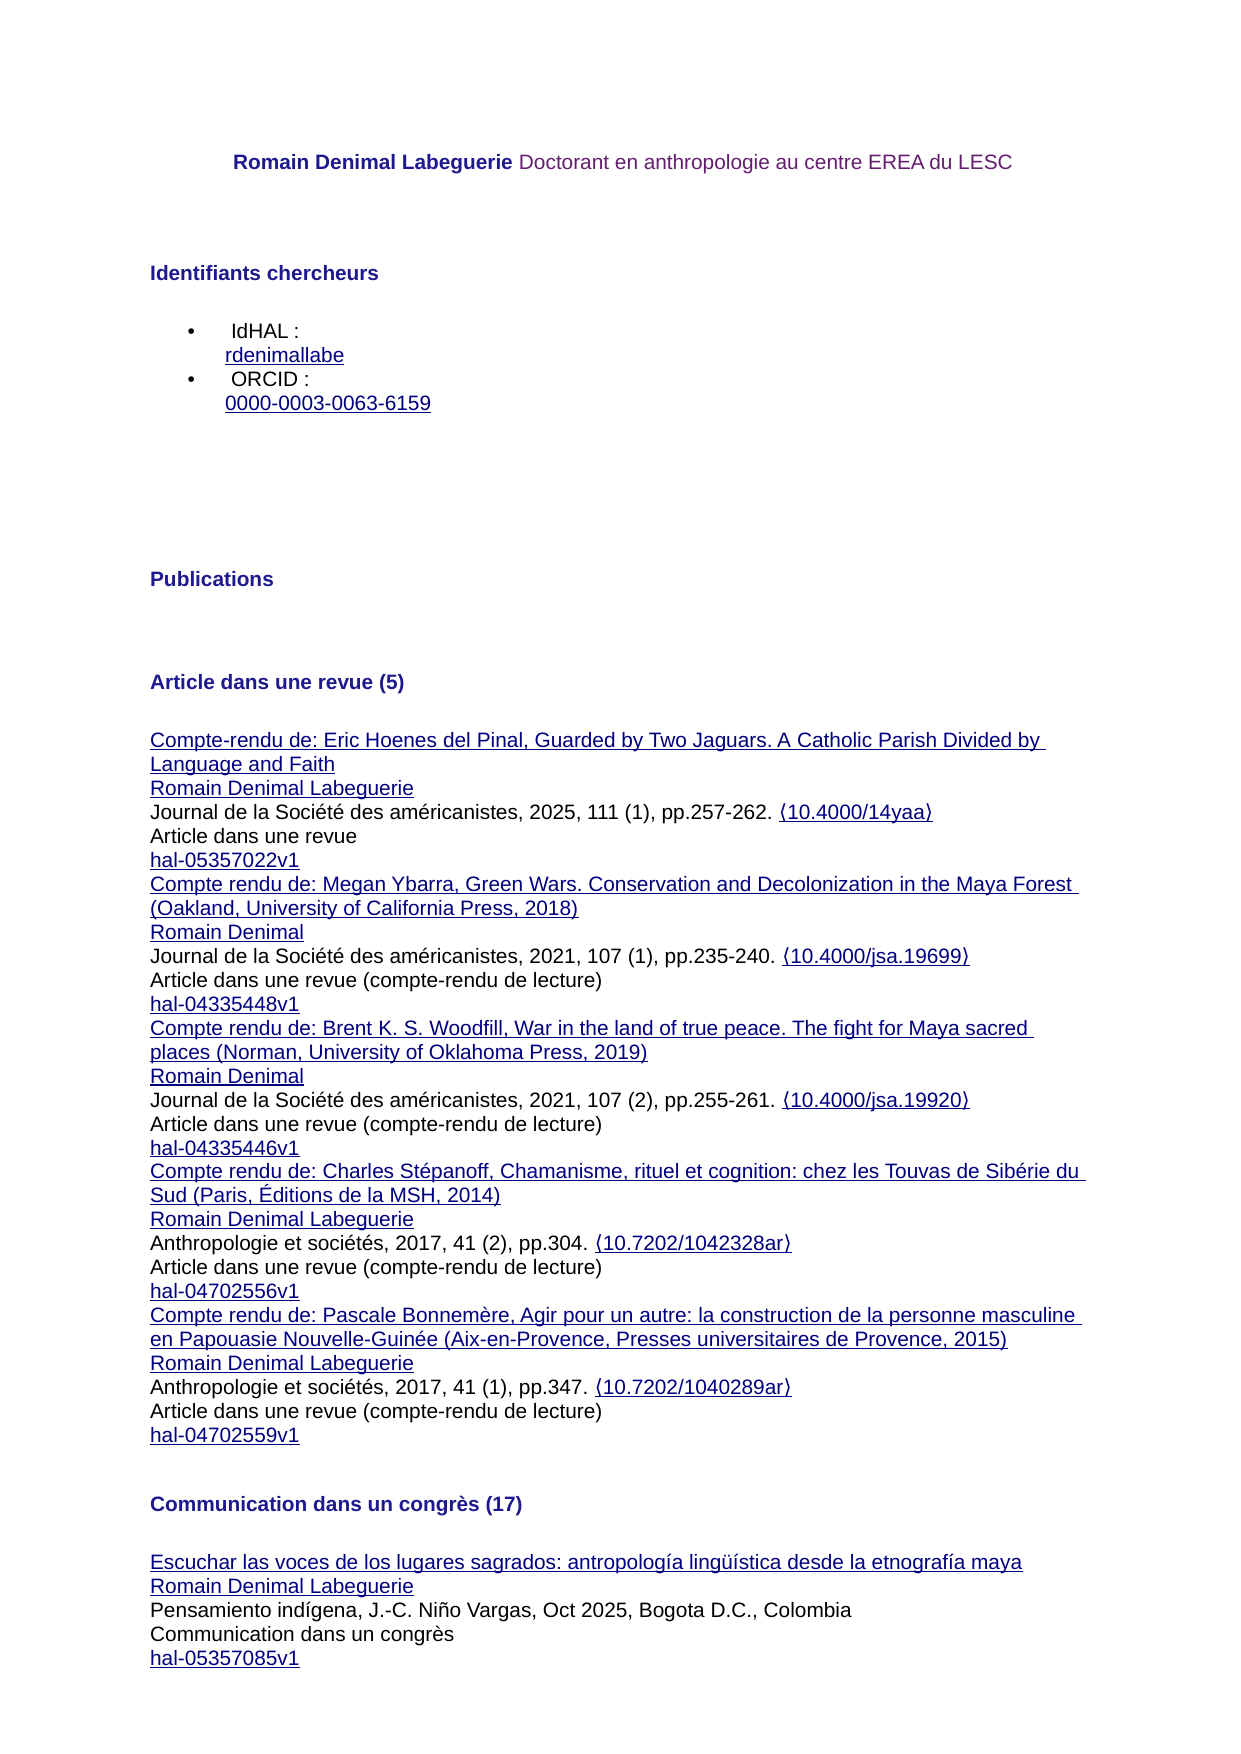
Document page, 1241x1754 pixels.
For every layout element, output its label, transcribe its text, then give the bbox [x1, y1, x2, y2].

table_cell Compte rendu de: Pascale Bonnemère, Agir pour un autre: la construction de la personne masculine en Papouasie Nouvelle-Guinée (Aix-en-Provence, Presses universitaires de Provence, 2015) Romain Denimal Labeguerie Anthropologie et sociétés, 2017, 41 (1), pp.347. ⟨10.7202/1040289ar⟩ Article dans une revue (compte-rendu de lecture) hal-04702559v1 [150, 1303, 1090, 1447]
subtitle Identifiants chercheurs [150, 260, 1090, 284]
subtitle Publications [150, 567, 1090, 591]
subtitle Communication dans un congrès (17) [150, 1492, 1090, 1516]
list ORCID : [187, 367, 1090, 391]
list 0000-0003-0063-6159 [187, 391, 1090, 414]
list rdenimallabe [187, 343, 1090, 367]
table_cell Compte rendu de: Megan Ybarra, Green Wars. Conservation and Decolonization in the Maya Forest (Oakland, University of California Press, 2018) Romain Denimal Journal de la Société des américanistes, 2021, 107 (1), pp.235-240. ⟨10.4000/jsa.19699⟩ Article dans une revue (compte-rendu de lecture) hal-04335448v1 [150, 872, 1090, 1016]
subtitle Article dans une revue (5) [150, 670, 1090, 694]
table_cell Compte rendu de: Charles Stépanoff, Chamanisme, rituel et cognition: chez les Touvas de Sibérie du Sud (Paris, Éditions de la MSH, 2014) Romain Denimal Labeguerie Anthropologie et sociétés, 2017, 41 (2), pp.304. ⟨10.7202/1042328ar⟩ Article dans une revue (compte-rendu de lecture) hal-04702556v1 [150, 1159, 1090, 1303]
subtitle Romain Denimal Labeguerie Doctorant en anthropologie au centre EREA du LESC [150, 150, 1090, 174]
table_header Escuchar las voces de los lugares sagrados: antropología lingüística desde la etnografía maya Romain Denimal Labeguerie Pensamiento indígena, J.-C. Niño Vargas, Oct 2025, Bogota D.C., Colombia Communication dans un congrès hal-05357085v1 [150, 1550, 1090, 1670]
table_cell Compte rendu de: Brent K. S. Woodfill, War in the land of true peace. The fight for Maya sacred places (Norman, University of Oklahoma Press, 2019) Romain Denimal Journal de la Société des américanistes, 2021, 107 (2), pp.255-261. ⟨10.4000/jsa.19920⟩ Article dans une revue (compte-rendu de lecture) hal-04335446v1 [150, 1016, 1090, 1159]
list IdHAL : [187, 319, 1090, 343]
table_header Compte-rendu de: Eric Hoenes del Pinal, Guarded by Two Jaguars. A Catholic Parish Divided by Language and Faith Romain Denimal Labeguerie Journal de la Société des américanistes, 2025, 111 (1), pp.257-262. ⟨10.4000/14yaa⟩ Article dans une revue hal-05357022v1 [150, 728, 1090, 872]
